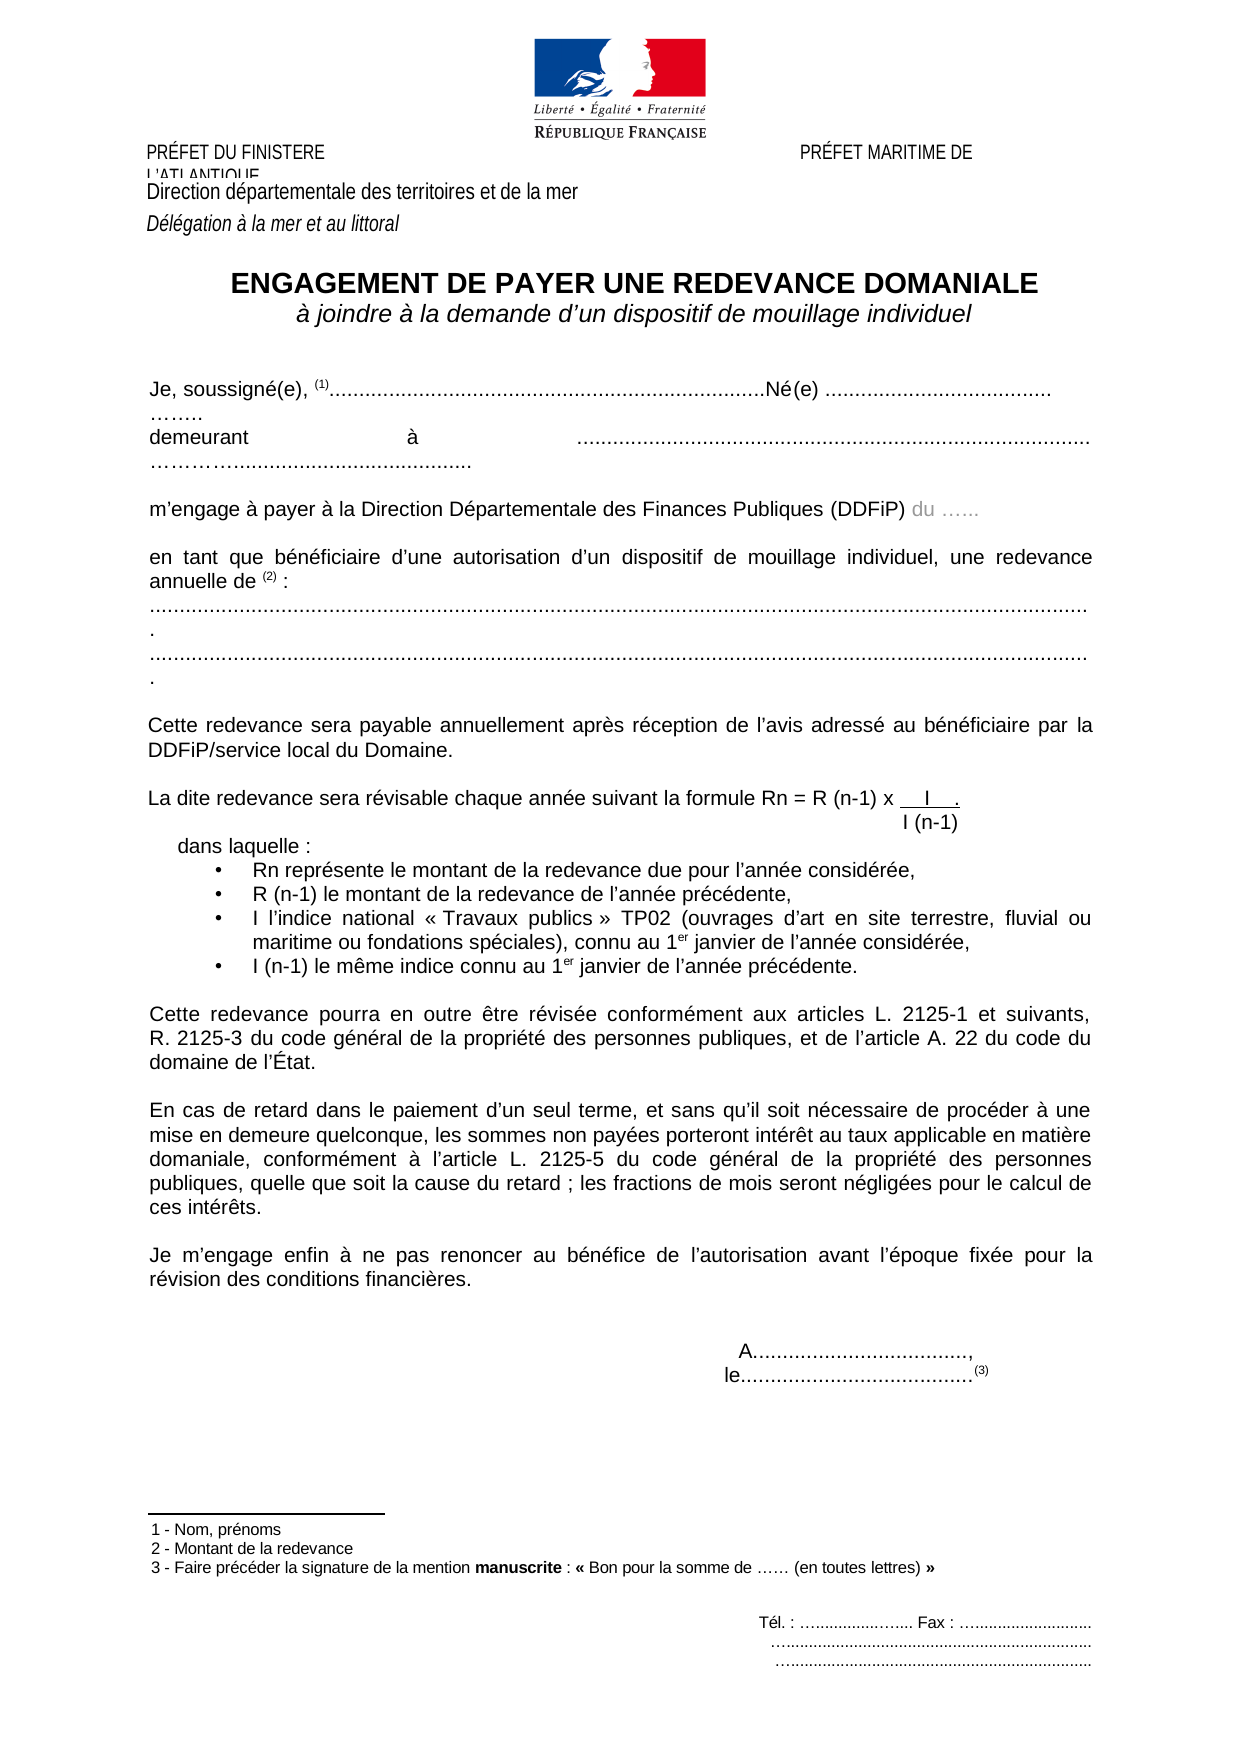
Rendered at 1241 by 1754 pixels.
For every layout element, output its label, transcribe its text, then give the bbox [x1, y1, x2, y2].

text La dite redevance sera révisable chaque année suivant la formule Rn = R (n-1) x I . [148, 786, 1093, 810]
text .............................................................................................................................................................. [149, 593, 1093, 641]
text Cette redevance sera payable annuellement après réception de l’avis adressé au bénéficiaire par la DDFiP/service local du Domaine. [148, 713, 1093, 762]
text ENGAGEMENT DE PAYER UNE REDEVANCE DOMANIALE [177, 266, 1093, 299]
text m’engage à payer à la Direction Départementale des Finances Publiques (DDFiP) du …... [149, 497, 1093, 521]
list Rn représente le montant de la redevance due pour l’année considérée, [215, 858, 1093, 882]
text à joindre à la demande d’un dispositif de mouillage individuel [177, 299, 1093, 328]
text .............................................................................................................................................................. [149, 641, 1093, 689]
text En cas de retard dans le paiement d’un seul terme, et sans qu’il soit nécessaire de procéder à une mise en demeure quelconque, les sommes non payées porteront intérêt au taux applicable en matière domaniale, conformément à l’article L. 2125-5 du code général de la propriété des personnes publiques, quelle que soit la cause du retard ; les fractions de mois seront négligées pour le calcul de ces intérêts. [149, 1098, 1093, 1219]
text demeurant à ......................................................................................…………........................................ [149, 425, 1093, 473]
text - Faire précéder la signature de la mention manuscrite : « Bon pour la somme de …… (en toutes lettres) » [151, 1558, 1093, 1577]
list I (n-1) le même indice connu au 1er janvier de l’année précédente. [215, 954, 1093, 978]
text A...................................., le.......................................() [620, 1339, 1093, 1387]
text - Montant de la redevance [149, 1539, 1093, 1558]
table_cell Direction départementale des territoires et de la mer [146, 178, 638, 210]
text I (n-1) [148, 810, 1093, 834]
text - Nom, prénoms [151, 1520, 1093, 1539]
text Je m’engage enfin à ne pas renoncer au bénéfice de l’autorisation avant l’époque fixée pour la révision des conditions financières. [149, 1243, 1093, 1291]
table_cell [638, 178, 1091, 210]
list R (n-1) le montant de la redevance de l’année précédente, [215, 882, 1093, 906]
text Je, soussigné(e), ().........................................................................Né(e) ......................................…….. [149, 377, 1093, 425]
text dans laquelle : [177, 834, 1093, 858]
picture [533, 37, 707, 140]
table_header PRÉFET DU FINISTERE PRÉFET MARITIME DE L’ATLANTIQUE [146, 140, 1091, 178]
table_cell Délégation à la mer et au littoral [146, 210, 638, 239]
text en tant que bénéficiaire d’une autorisation d’un dispositif de mouillage individuel, une redevance annuelle de () : [149, 545, 1093, 593]
text Cette redevance pourra en outre être révisée conformément aux articles L. 2125-1 et suivants, R. 2125-3 du code général de la propriété des personnes publiques, et de l’article A. 22 du code du domaine de l’État. [149, 1002, 1093, 1074]
list I l’indice national « Travaux publics » TP02 (ouvrages d’art en site terrestre, fluvial ou maritime ou fondations spéciales), connu au 1er janvier de l’année considérée, [215, 906, 1093, 954]
table_cell [638, 210, 1091, 239]
